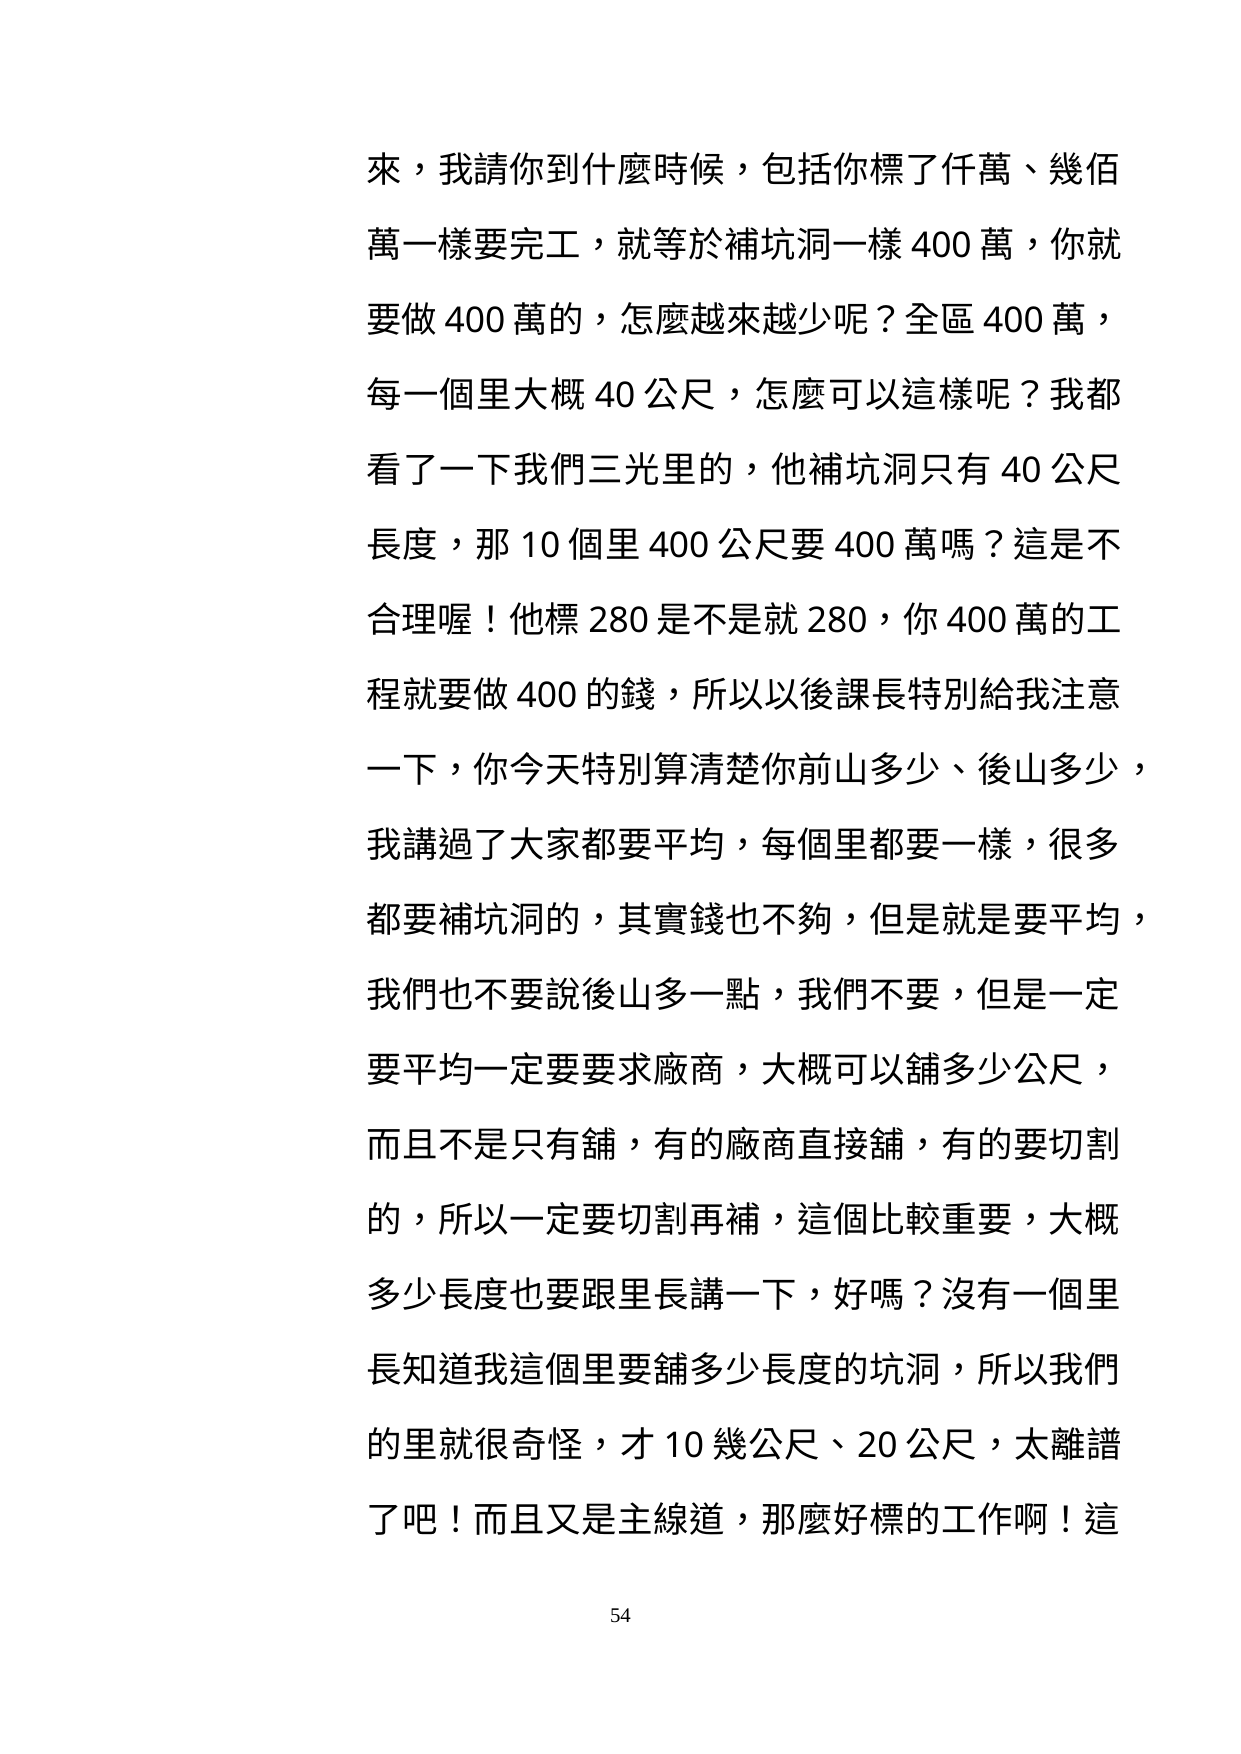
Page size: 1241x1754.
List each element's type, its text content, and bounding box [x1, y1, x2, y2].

text 林代表振德問：就這樣而已，廠商該扣錢的還是要扣，知道嗎？你到什麼時候要完工，就要完工，如果沒做好就要扣錢，有的廠商是怎麼樣，他標很多很多，還搶標，結果一堆理由你們也不去查，到底有沒有限時完工，他的工班就1、2班，就在那邊做幾仟萬的東西，這個我不管，但是我們一定要按規定來，我請你到什麼時候，包括你標了仟萬、幾佰萬一樣要完工，就等於補坑洞一樣400萬，你就要做400萬的，怎麼越來越少呢？全區400萬，每一個里大概40公尺，怎麼可以這樣呢？我都看了一下我們三光里的，他補坑洞只有40公尺長度，那10個里400公尺要400萬嗎？這是不合理喔！他標280是不是就280，你400萬的工程就要做400的錢，所以以後課長特別給我注意一下，你今天特別算清楚你前山多少、後山多少，我講過了大家都要平均，每個里都要一樣，很多都要補坑洞的，其實錢也不夠，但是就是要平均，我們也不要說後山多一點，我們不要，但是一定要平均一定要要求廠商，大概可以舖多少公尺，而且不是只有舖，有的廠商直接舖，有的要切割的，所以一定要切割再補，這個比較重要，大概多少長度也要跟里長講一下，好嗎？沒有一個里長知道我這個里要舖多少長度的坑洞，所以我們的里就很奇怪，才10幾公尺、20公尺，太離譜了吧！而且又是主線道，那麼好標的工作啊！這個特別給我注意一下，好不好？ [118, 130, 1122, 1555]
